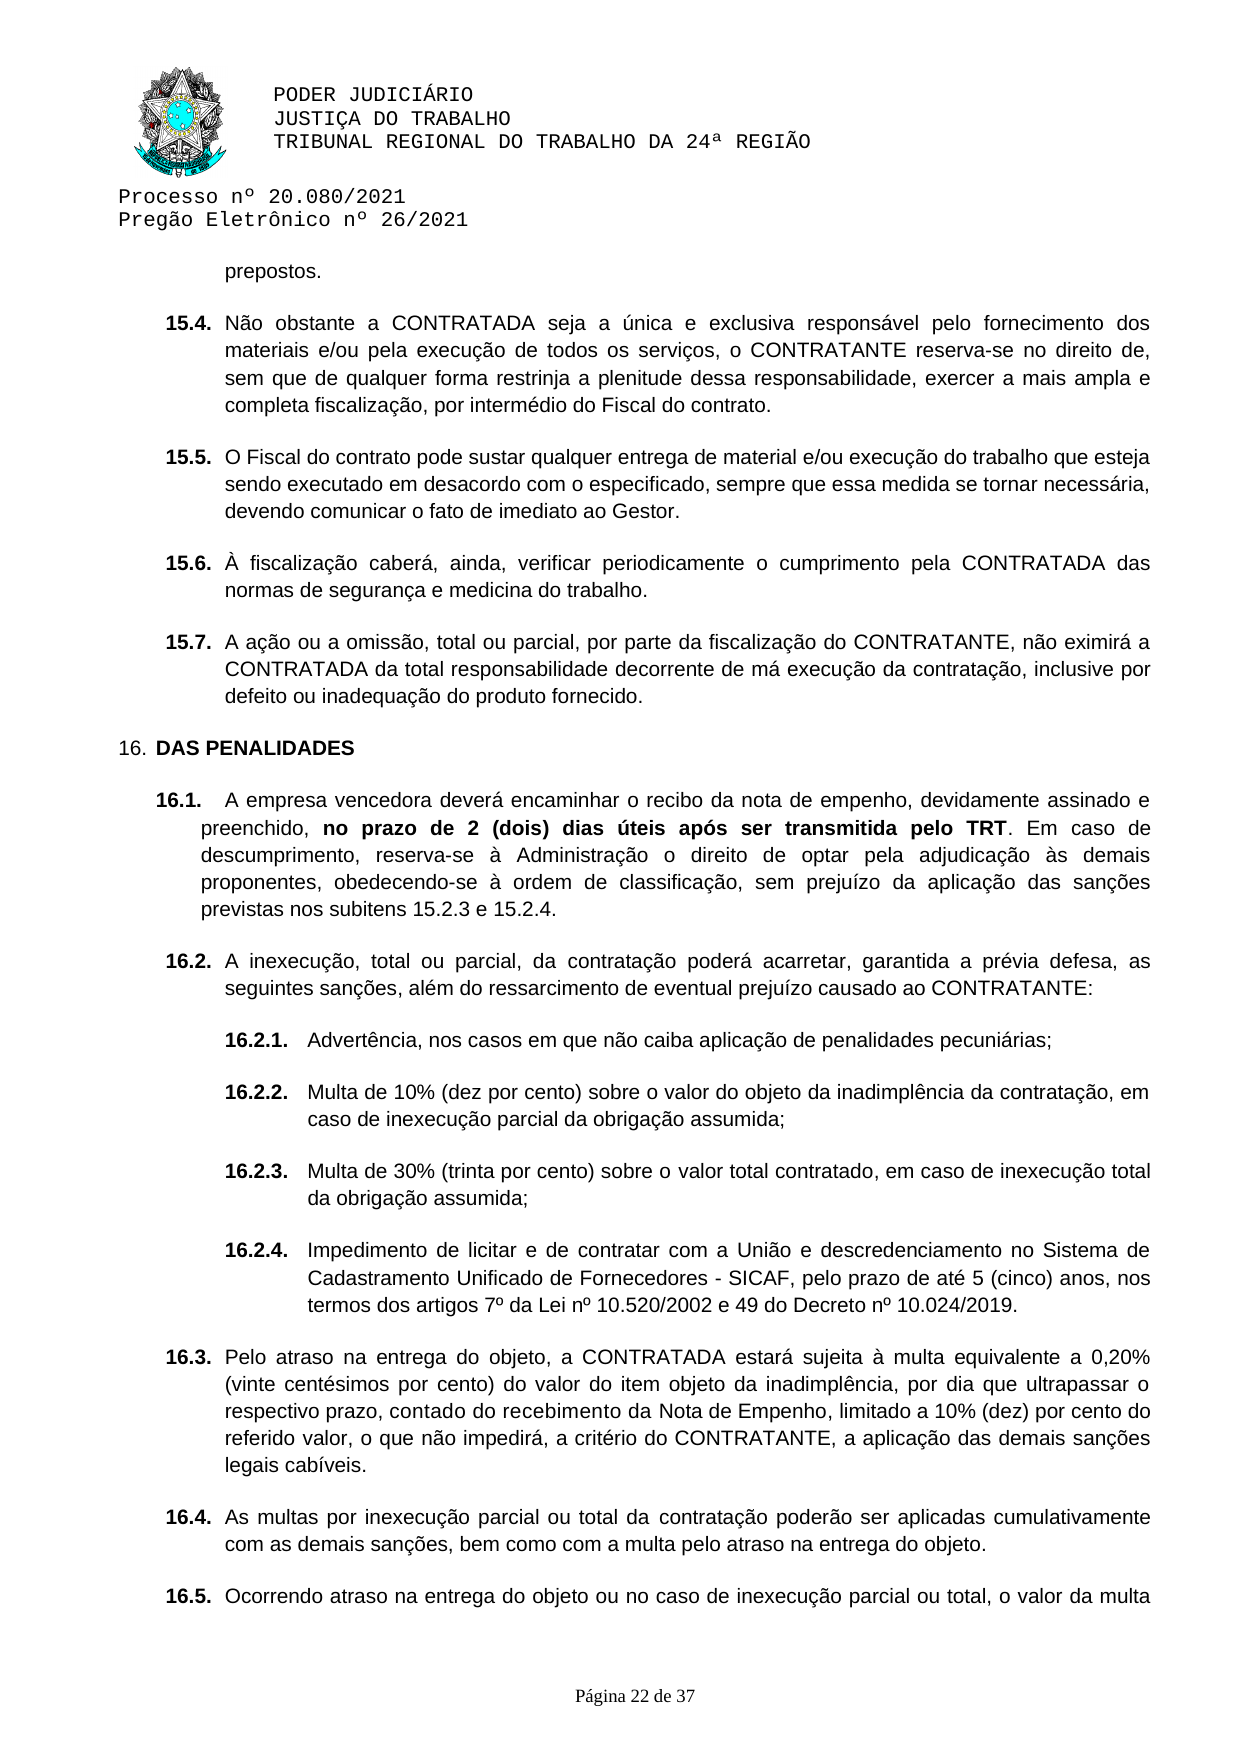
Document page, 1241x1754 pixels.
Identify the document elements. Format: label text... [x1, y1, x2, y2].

list O Fiscal do contrato pode sustar qualquer entrega de material e/ou execução do trabalho que esteja sendo executado em desacordo com o especificado, sempre que essa medida se tornar necessária, devendo comunicar o fato de imediato ao Gestor. [165, 442, 1152, 524]
picture [133, 66, 228, 178]
list Multa de 30% (trinta por cento) sobre o valor total contratado, em caso de inexecução total da obrigação assumida; [224, 1157, 1152, 1211]
list Não obstante a CONTRATADA seja a única e exclusiva responsável pelo fornecimento dos materiais e/ou pela execução de todos os serviços, o CONTRATANTE reserva-se no direito de, sem que de qualquer forma restrinja a plenitude dessa responsabilidade, exercer a mais ampla e completa fiscalização, por intermédio do Fiscal do contrato. [165, 309, 1152, 417]
list Pelo atraso na entrega do objeto, a CONTRATADA estará sujeita à multa equivalente a 0,20% (vinte centésimos por cento) do valor do item objeto da inadimplência, por dia que ultrapassar o respectivo prazo, contado do recebimento da Nota de Empenho, limitado a 10% (dez) por cento do referido valor, o que não impedirá, a critério do CONTRATANTE, a aplicação das demais sanções legais cabíveis. [165, 1342, 1152, 1478]
list Multa de 10% (dez por cento) sobre o valor do objeto da inadimplência da contratação, em caso de inexecução parcial da obrigação assumida; [224, 1078, 1152, 1132]
list A ação ou a omissão, total ou parcial, por parte da fiscalização do CONTRATANTE, não eximirá a CONTRATADA da total responsabilidade decorrente de má execução da contratação, inclusive por defeito ou inadequação do produto fornecido. [165, 628, 1152, 709]
list A empresa vencedora deverá encaminhar o recibo da nota de empenho, devidamente assinado e preenchido, no prazo de 2 (dois) dias úteis após ser transmitida pelo TRT. Em caso de descumprimento, reserva-se à Administração o direito de optar pela adjudicação às demais proponentes, obedecendo-se à ordem de classificação, sem prejuízo da aplicação das sanções previstas nos subitens 15.2.3 e 15.2.4. [156, 786, 1152, 922]
list À fiscalização caberá, ainda, verificar periodicamente o cumprimento pela CONTRATADA das normas de segurança e medicina do trabalho. [165, 549, 1152, 603]
list DAS PENALIDADES [118, 734, 1152, 761]
list Impedimento de licitar e de contratar com a União e descredenciamento no Sistema de Cadastramento Unificado de Fornecedores - SICAF, pelo prazo de até 5 (cinco) anos, nos termos dos artigos 7º da Lei nº 10.520/2002 e 49 do Decreto nº 10.024/2019. [224, 1236, 1152, 1317]
list As multas por inexecução parcial ou total da contratação poderão ser aplicadas cumulativamente com as demais sanções, bem como com a multa pelo atraso na entrega do objeto. [165, 1503, 1152, 1557]
list prepostos. [165, 257, 1152, 284]
list A inexecução, total ou parcial, da contratação poderá acarretar, garantida a prévia defesa, as seguintes sanções, além do ressarcimento de eventual prejuízo causado ao CONTRATANTE: [165, 947, 1152, 1001]
list Ocorrendo atraso na entrega do objeto ou no caso de inexecução parcial ou total, o valor da multa [165, 1582, 1152, 1609]
list Advertência, nos casos em que não caiba aplicação de penalidades pecuniárias; [224, 1026, 1152, 1053]
